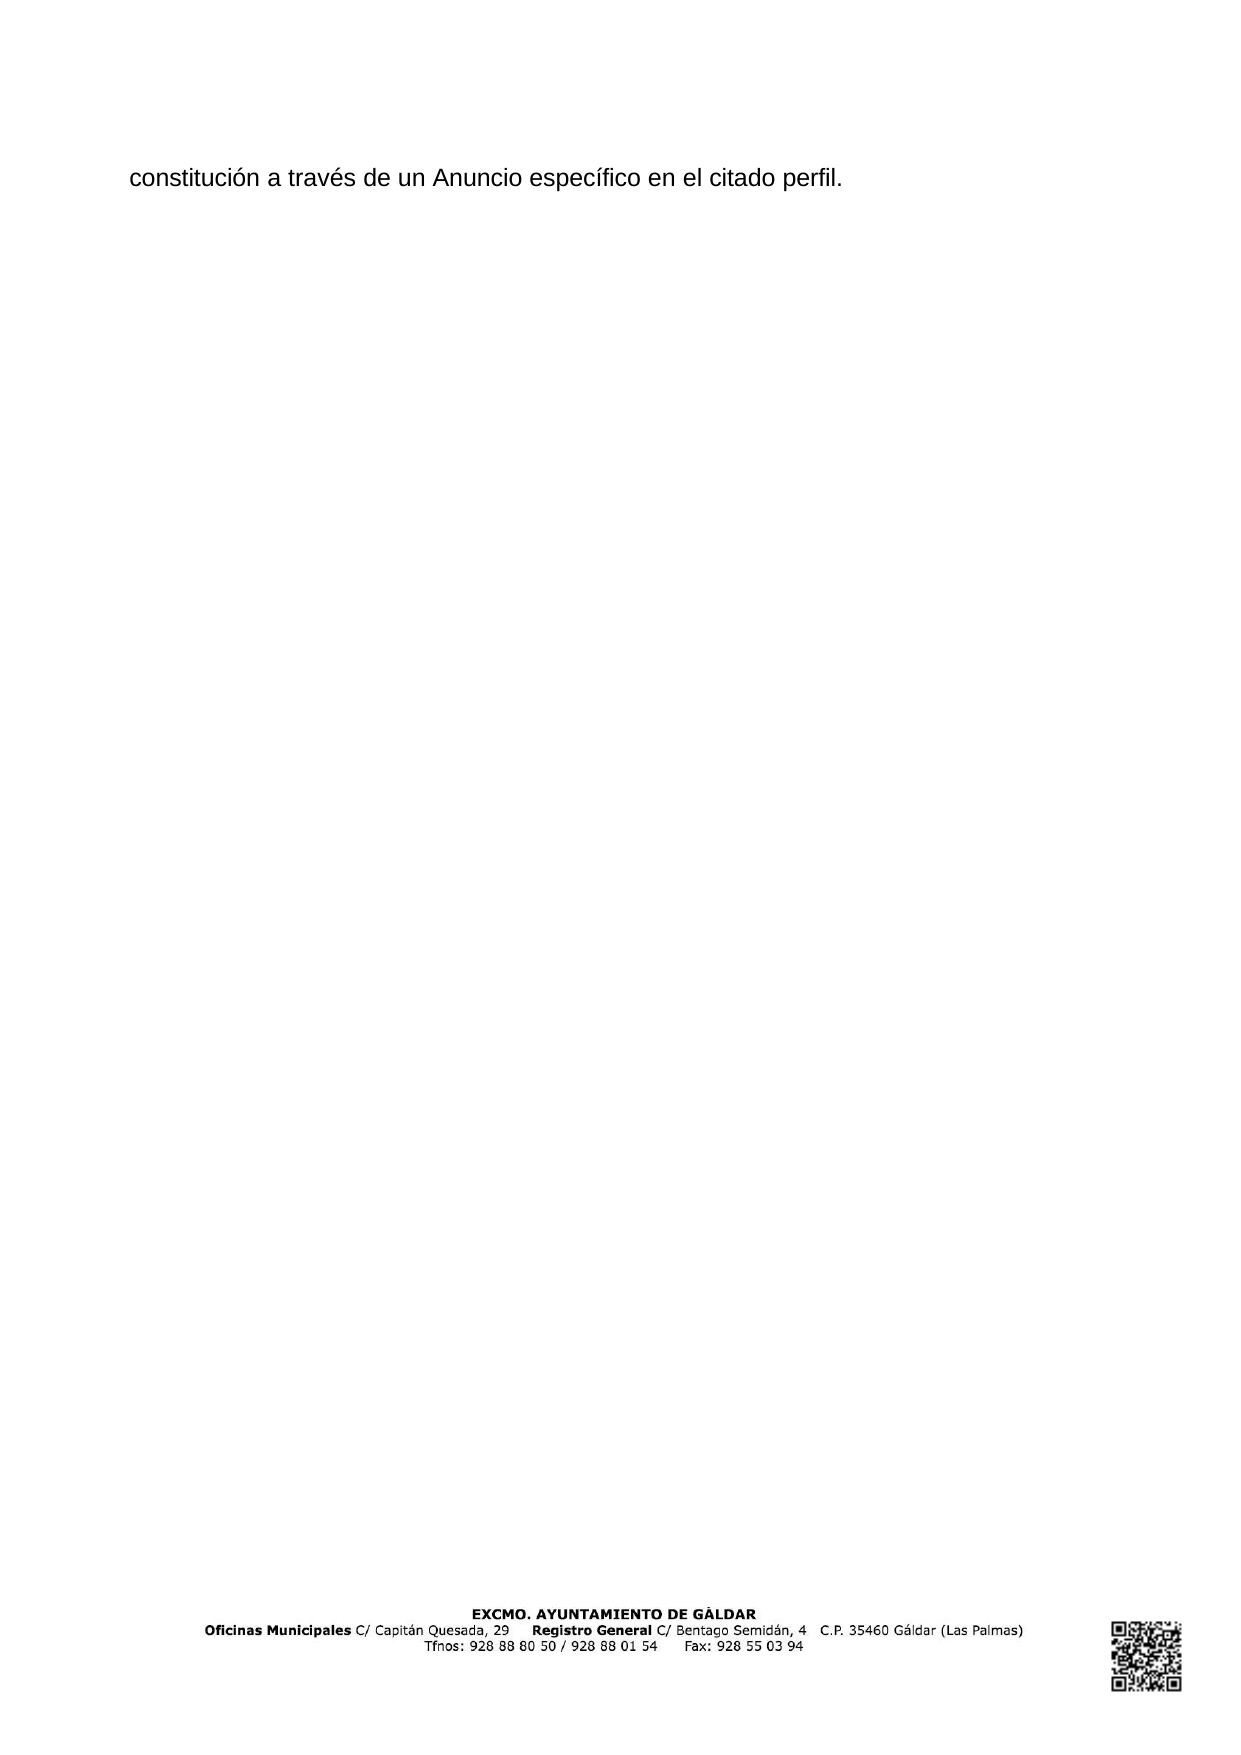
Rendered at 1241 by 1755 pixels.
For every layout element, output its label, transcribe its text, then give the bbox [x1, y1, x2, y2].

text constitución a través de un Anuncio específico en el citado perfil. [129, 163, 1063, 192]
